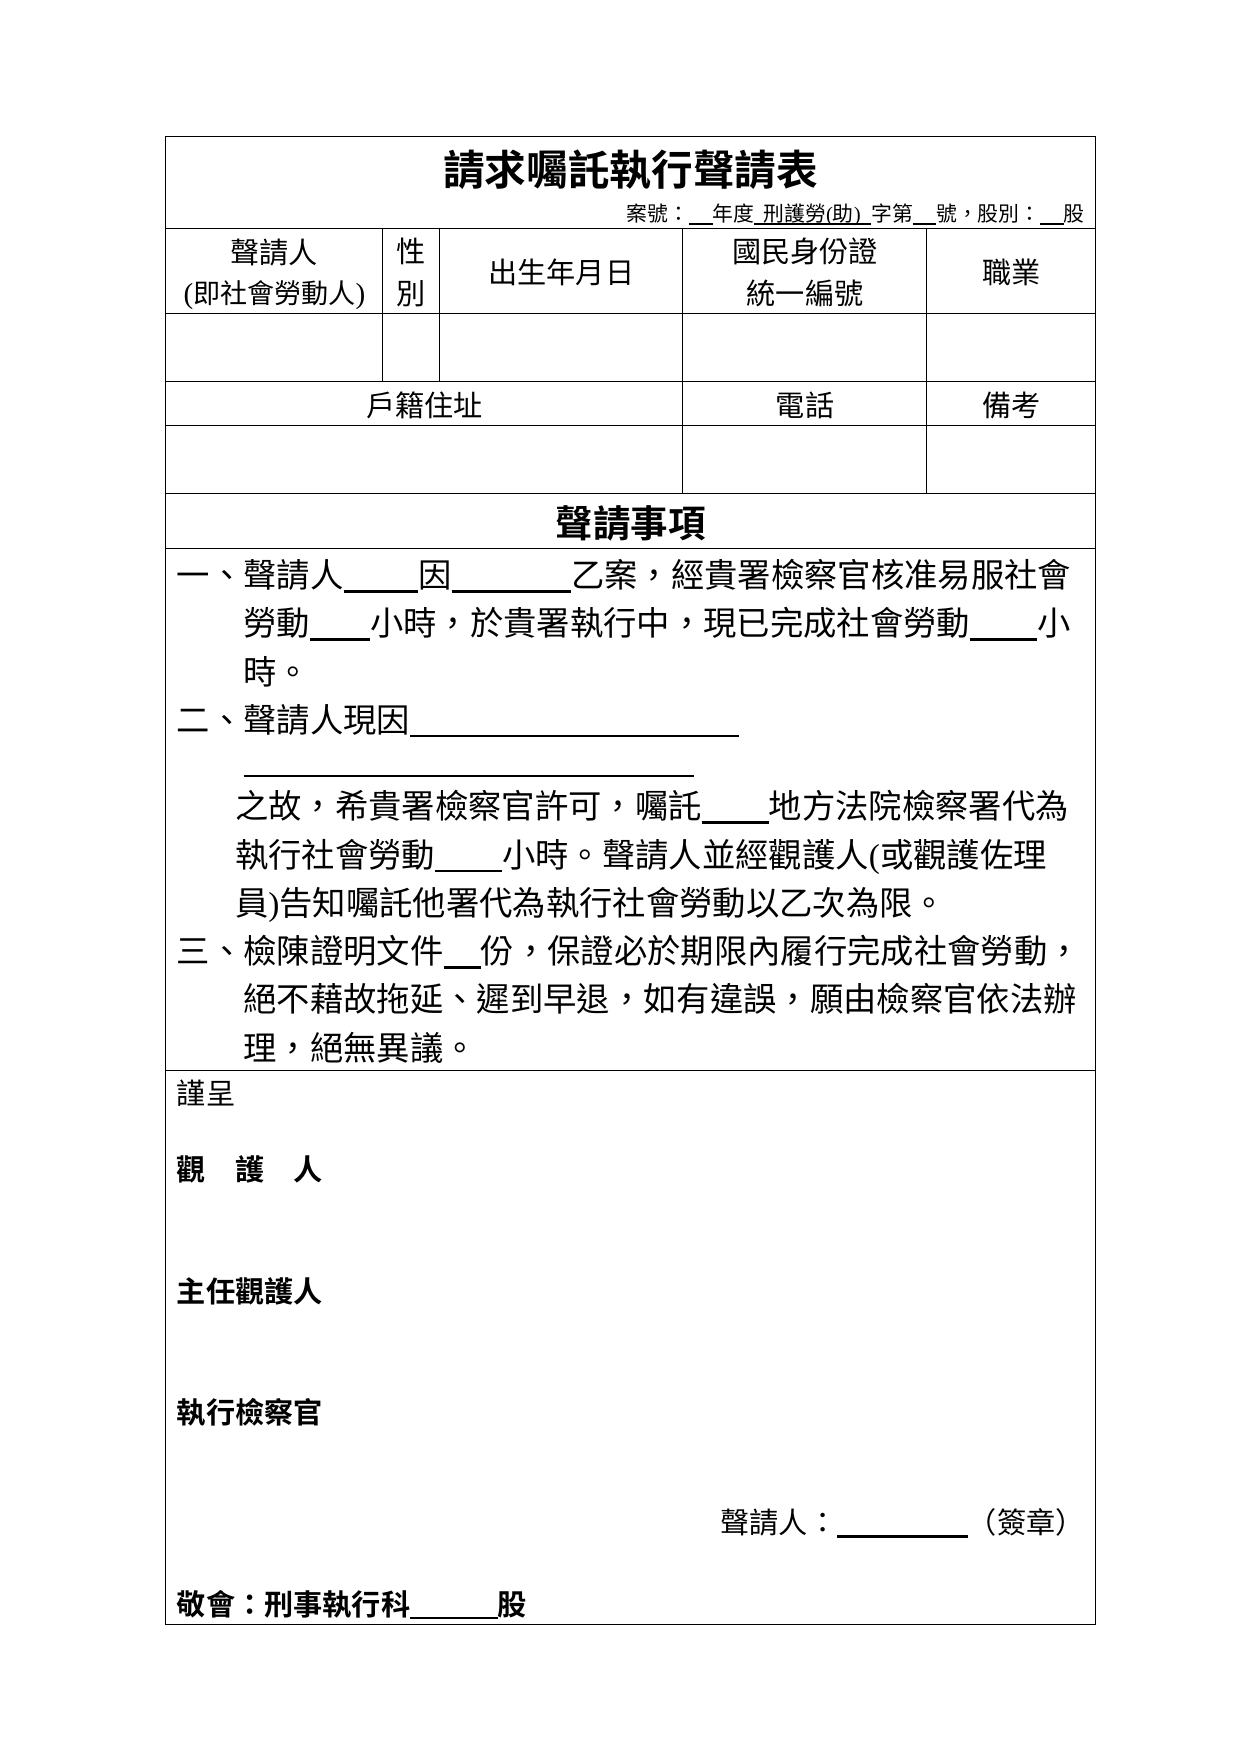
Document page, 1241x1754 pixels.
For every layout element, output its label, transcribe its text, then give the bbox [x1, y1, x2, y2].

table_cell 備考 [927, 382, 1095, 424]
table_cell [383, 314, 439, 381]
table_cell [927, 426, 1095, 493]
table_cell 出生年月日 [440, 229, 682, 313]
table_header 請求囑託執行聲請表 案號： 年度 刑護勞(助) 字第 號，股別： 股 [166, 137, 1095, 227]
table_cell 性別 [383, 229, 439, 313]
table_cell [166, 426, 682, 493]
table_cell 聲請人 (即社會勞動人) [166, 229, 382, 313]
table_cell 電話 [683, 382, 926, 424]
table_cell 職業 [927, 229, 1095, 313]
table_cell 戶籍住址 [166, 382, 682, 424]
table_cell [683, 426, 926, 493]
table_cell [166, 314, 382, 381]
table_cell 國民身份證 統一編號 [683, 229, 926, 313]
table_cell [440, 314, 682, 381]
table_cell 謹呈 觀 護 人 主任觀護人 執行檢察官 聲請人： （簽章） 敬會：刑事執行科 股 [166, 1071, 1095, 1623]
table_cell [683, 314, 926, 381]
table_cell 聲請事項 [166, 494, 1095, 548]
table_cell 一、聲請人 因 乙案，經貴署檢察官核准易服社會勞動 小時，於貴署執行中，現已完成社會勞動 小時。 二、聲請人現因 之故，希貴署檢察官許可，囑託 地方法院檢察署代為執行社會勞動 小時。聲請人並經觀護人(或觀護佐理員)告知囑託他署代為執行社會勞動以乙次為限。 三、檢陳證明文件 份，保證必於期限內履行完成社會勞動，絕不藉故拖延、遲到早退，如有違誤，願由檢察官依法辦理，絕無異議。 [166, 549, 1095, 1069]
table_cell [927, 314, 1095, 381]
